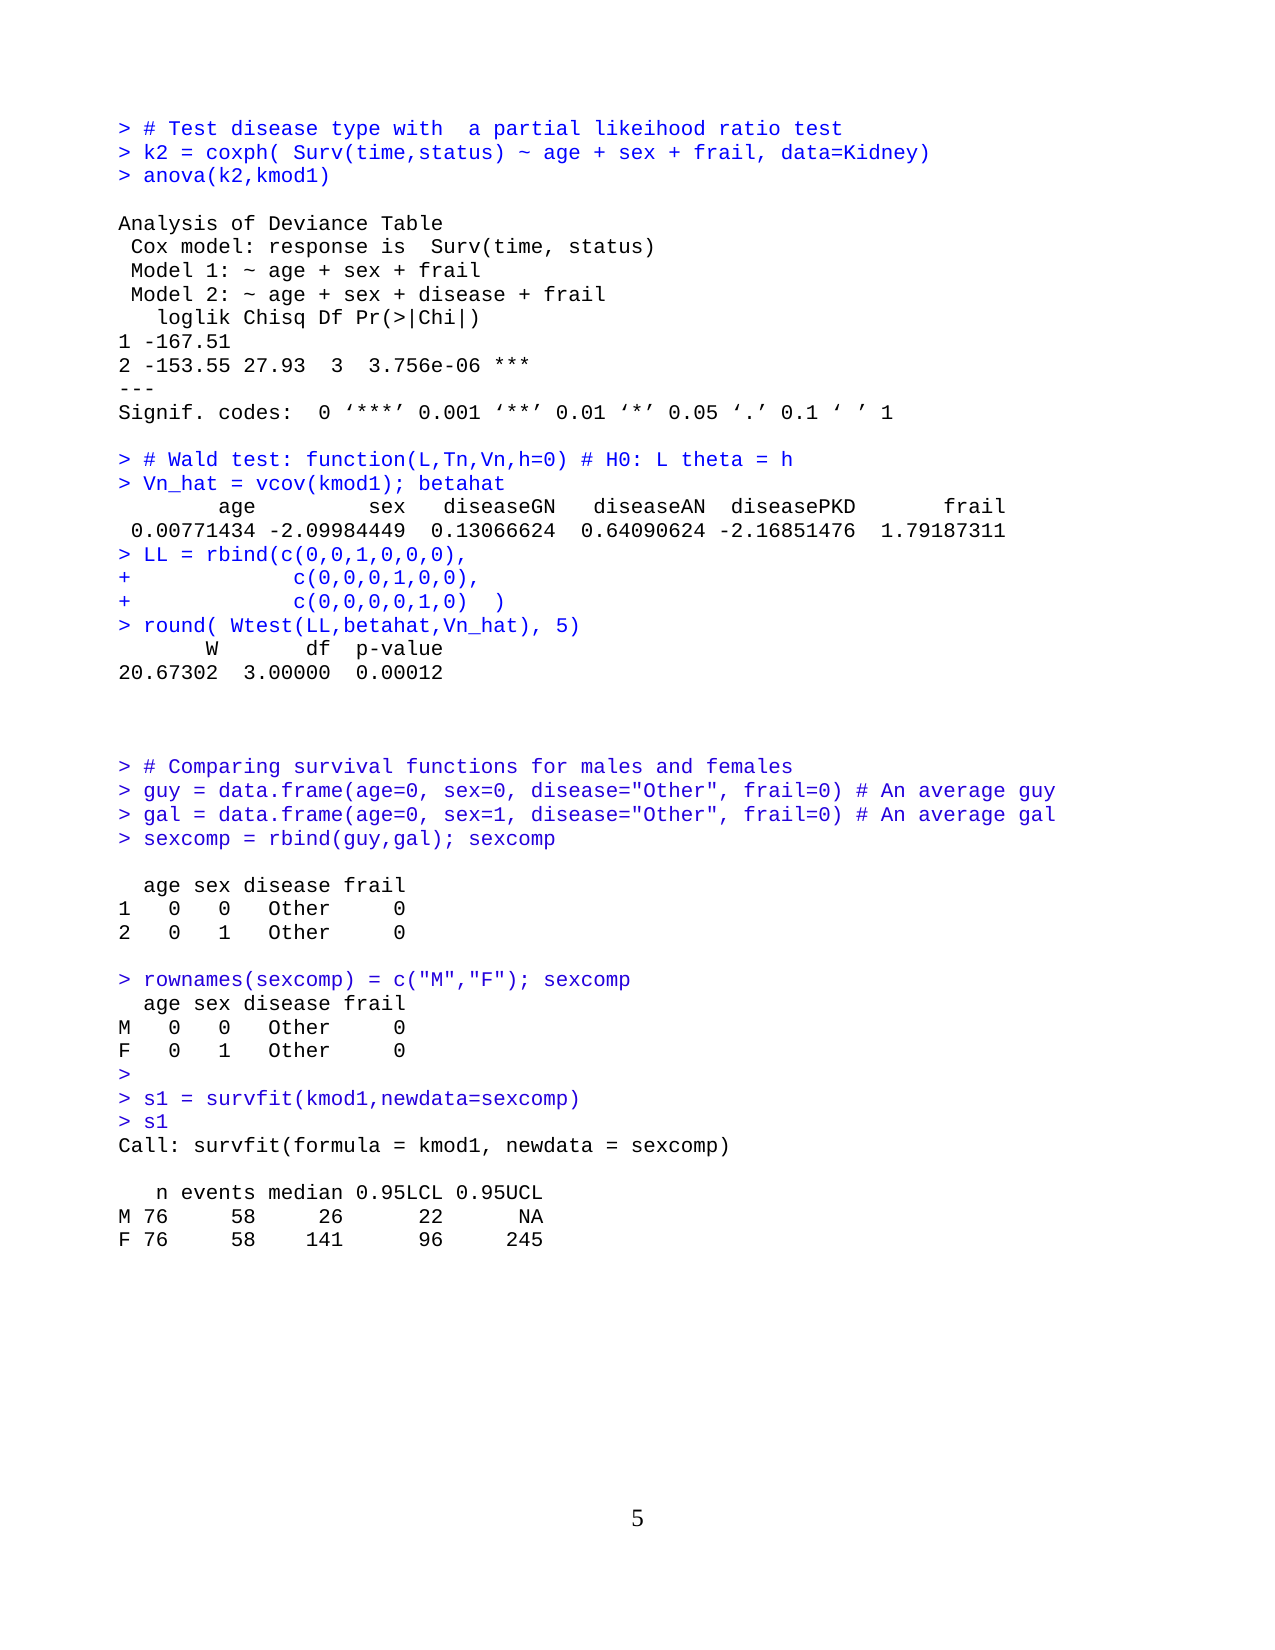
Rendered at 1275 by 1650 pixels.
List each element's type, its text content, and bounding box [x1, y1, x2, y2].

text > k2 = coxph( Surv(time,status) ~ age + sex + frail, data=Kidney) [118, 142, 1157, 165]
text > round( Wtest(LL,betahat,Vn_hat), 5) [118, 615, 1157, 638]
text > # Test disease type with a partial likeihood ratio test [118, 118, 1157, 142]
text M 0 0 Other 0 [118, 1017, 1160, 1040]
text > sexcomp = rbind(guy,gal); sexcomp [118, 827, 1157, 851]
text > gal = data.frame(age=0, sex=1, disease="Other", frail=0) # An average gal [118, 804, 1157, 827]
text > [118, 1064, 1160, 1088]
text M 76 58 26 22 NA [118, 1206, 1160, 1229]
text Model 1: ~ age + sex + frail [118, 260, 1157, 284]
text --- [118, 378, 1157, 402]
text 2 -153.55 27.93 3 3.756e-06 *** [118, 354, 1157, 378]
text age sex disease frail [118, 993, 1160, 1017]
text + c(0,0,0,1,0,0), [118, 567, 1157, 591]
text > LL = rbind(c(0,0,1,0,0,0), [118, 544, 1157, 567]
text > rownames(sexcomp) = c("M","F"); sexcomp [118, 969, 1160, 993]
text n events median 0.95LCL 0.95UCL [118, 1182, 1160, 1206]
text F 76 58 141 96 245 [118, 1229, 1160, 1253]
text > anova(k2,kmod1) [118, 165, 1157, 189]
text 2 0 1 Other 0 [118, 922, 1160, 946]
text > s1 [118, 1111, 1160, 1135]
text Cox model: response is Surv(time, status) [118, 236, 1157, 260]
text Call: survfit(formula = kmod1, newdata = sexcomp) [118, 1135, 1160, 1158]
text F 0 1 Other 0 [118, 1040, 1160, 1064]
text loglik Chisq Df Pr(>|Chi|) [118, 307, 1157, 331]
text Model 2: ~ age + sex + disease + frail [118, 284, 1157, 307]
text > # Wald test: function(L,Tn,Vn,h=0) # H0: L theta = h [118, 449, 1157, 473]
text 1 -167.51 [118, 331, 1157, 354]
text age sex diseaseGN diseaseAN diseasePKD frail [118, 496, 1157, 520]
text age sex disease frail [118, 875, 1160, 898]
text > guy = data.frame(age=0, sex=0, disease="Other", frail=0) # An average guy [118, 780, 1157, 804]
text 1 0 0 Other 0 [118, 898, 1160, 922]
text Signif. codes: 0 ‘***’ 0.001 ‘**’ 0.01 ‘*’ 0.05 ‘.’ 0.1 ‘ ’ 1 [118, 402, 1157, 426]
text > # Comparing survival functions for males and females [118, 757, 1157, 780]
text + c(0,0,0,0,1,0) ) [118, 591, 1157, 615]
text W df p-value [118, 638, 1157, 662]
text > s1 = survfit(kmod1,newdata=sexcomp) [118, 1088, 1160, 1111]
text 20.67302 3.00000 0.00012 [118, 662, 1157, 686]
text > Vn_hat = vcov(kmod1); betahat [118, 473, 1157, 496]
text 0.00771434 -2.09984449 0.13066624 0.64090624 -2.16851476 1.79187311 [118, 520, 1157, 544]
text Analysis of Deviance Table [118, 213, 1157, 236]
